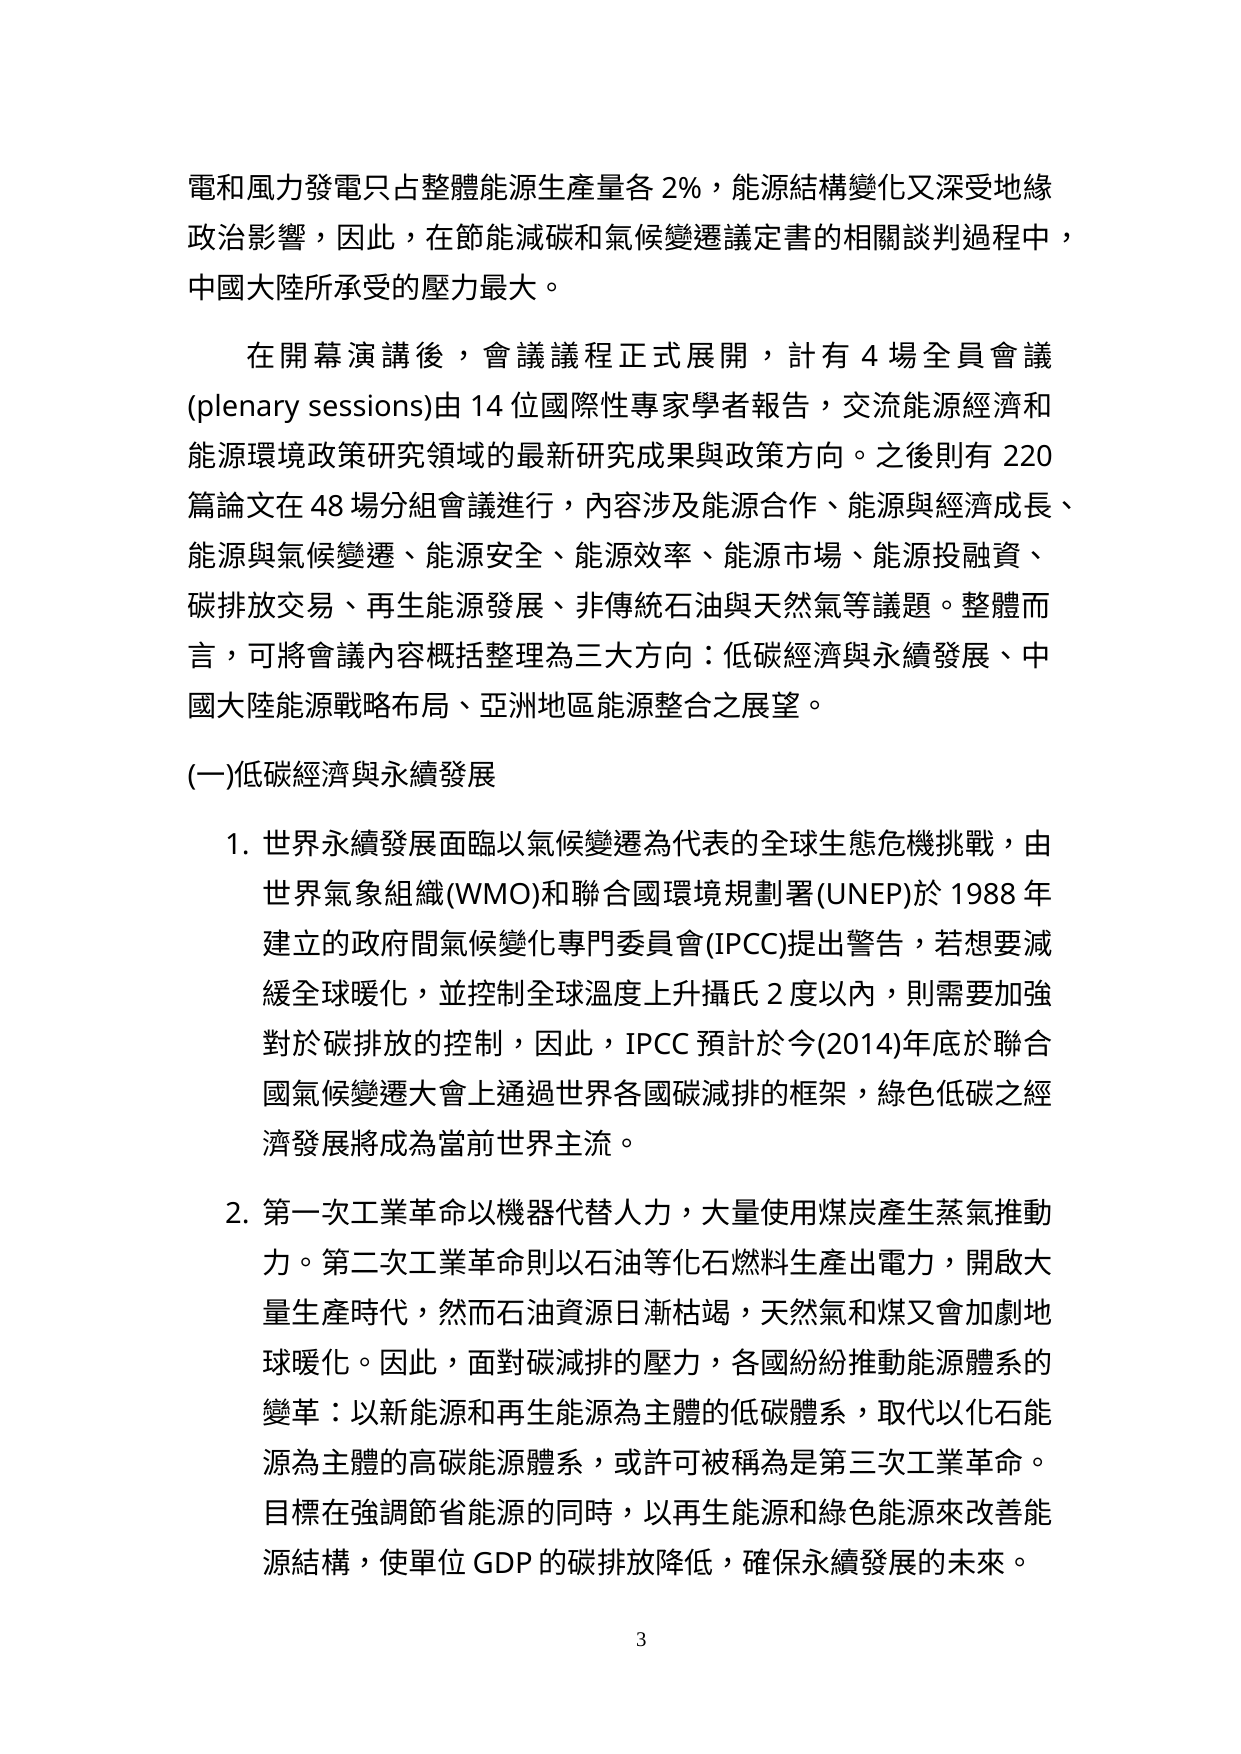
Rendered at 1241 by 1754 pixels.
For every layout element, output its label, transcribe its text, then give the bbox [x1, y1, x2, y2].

list 第一次工業革命以機器代替人力，大量使用煤炭產生蒸氣推動力。第二次工業革命則以石油等化石燃料生產出電力，開啟大量生產時代，然而石油資源日漸枯竭，天然氣和煤又會加劇地球暖化。因此，面對碳減排的壓力，各國紛紛推動能源體系的變革：以新能源和再生能源為主體的低碳體系，取代以化石能源為主體的高碳能源體系，或許可被稱為是第三次工業革命。目標在強調節省能源的同時，以再生能源和綠色能源來改善能源結構，使單位GDP的碳排放降低，確保永續發展的未來。 [225, 1182, 1053, 1582]
text 本次大會主題為「能源經濟：新的挑戰與因應」(Energy Economics: New Challenges & Solutions)，開幕式上邀請中國大陸能源委員會專家委員會主任、國家能源局前局長張國寶先生進行主題報告，說明中國大陸與全球面對氣候變遷和石化能源耗竭的困境。據其表示中國大陸已經在2013年成為世界最大能源消費國，也即將成為最大的能源生產國，然而，解決能源貧困仍然是重大問題，更何況中國大陸在再生能源的發展上仍落後許多，中國大陸核電和風力發電只占整體能源生產量各2%，能源結構變化又深受地緣政治影響，因此，在節能減碳和氣候變遷議定書的相關談判過程中，中國大陸所承受的壓力最大。 [187, 157, 1053, 307]
text 在開幕演講後，會議議程正式展開，計有4場全員會議(plenary sessions)由14位國際性專家學者報告，交流能源經濟和能源環境政策研究領域的最新研究成果與政策方向。之後則有220篇論文在48場分組會議進行，內容涉及能源合作、能源與經濟成長、能源與氣候變遷、能源安全、能源效率、能源市場、能源投融資、碳排放交易、再生能源發展、非傳統石油與天然氣等議題。整體而言，可將會議內容概括整理為三大方向：低碳經濟與永續發展、中國大陸能源戰略布局、亞洲地區能源整合之展望。 [187, 325, 1053, 725]
list 世界永續發展面臨以氣候變遷為代表的全球生態危機挑戰，由世界氣象組織(WMO)和聯合國環境規劃署(UNEP)於1988年建立的政府間氣候變化專門委員會(IPCC)提出警告，若想要減緩全球暖化，並控制全球溫度上升攝氏2度以內，則需要加強對於碳排放的控制，因此，IPCC預計於今(2014)年底於聯合國氣候變遷大會上通過世界各國碳減排的框架，綠色低碳之經濟發展將成為當前世界主流。 [225, 813, 1053, 1163]
text (一)低碳經濟與永續發展 [187, 744, 1053, 794]
